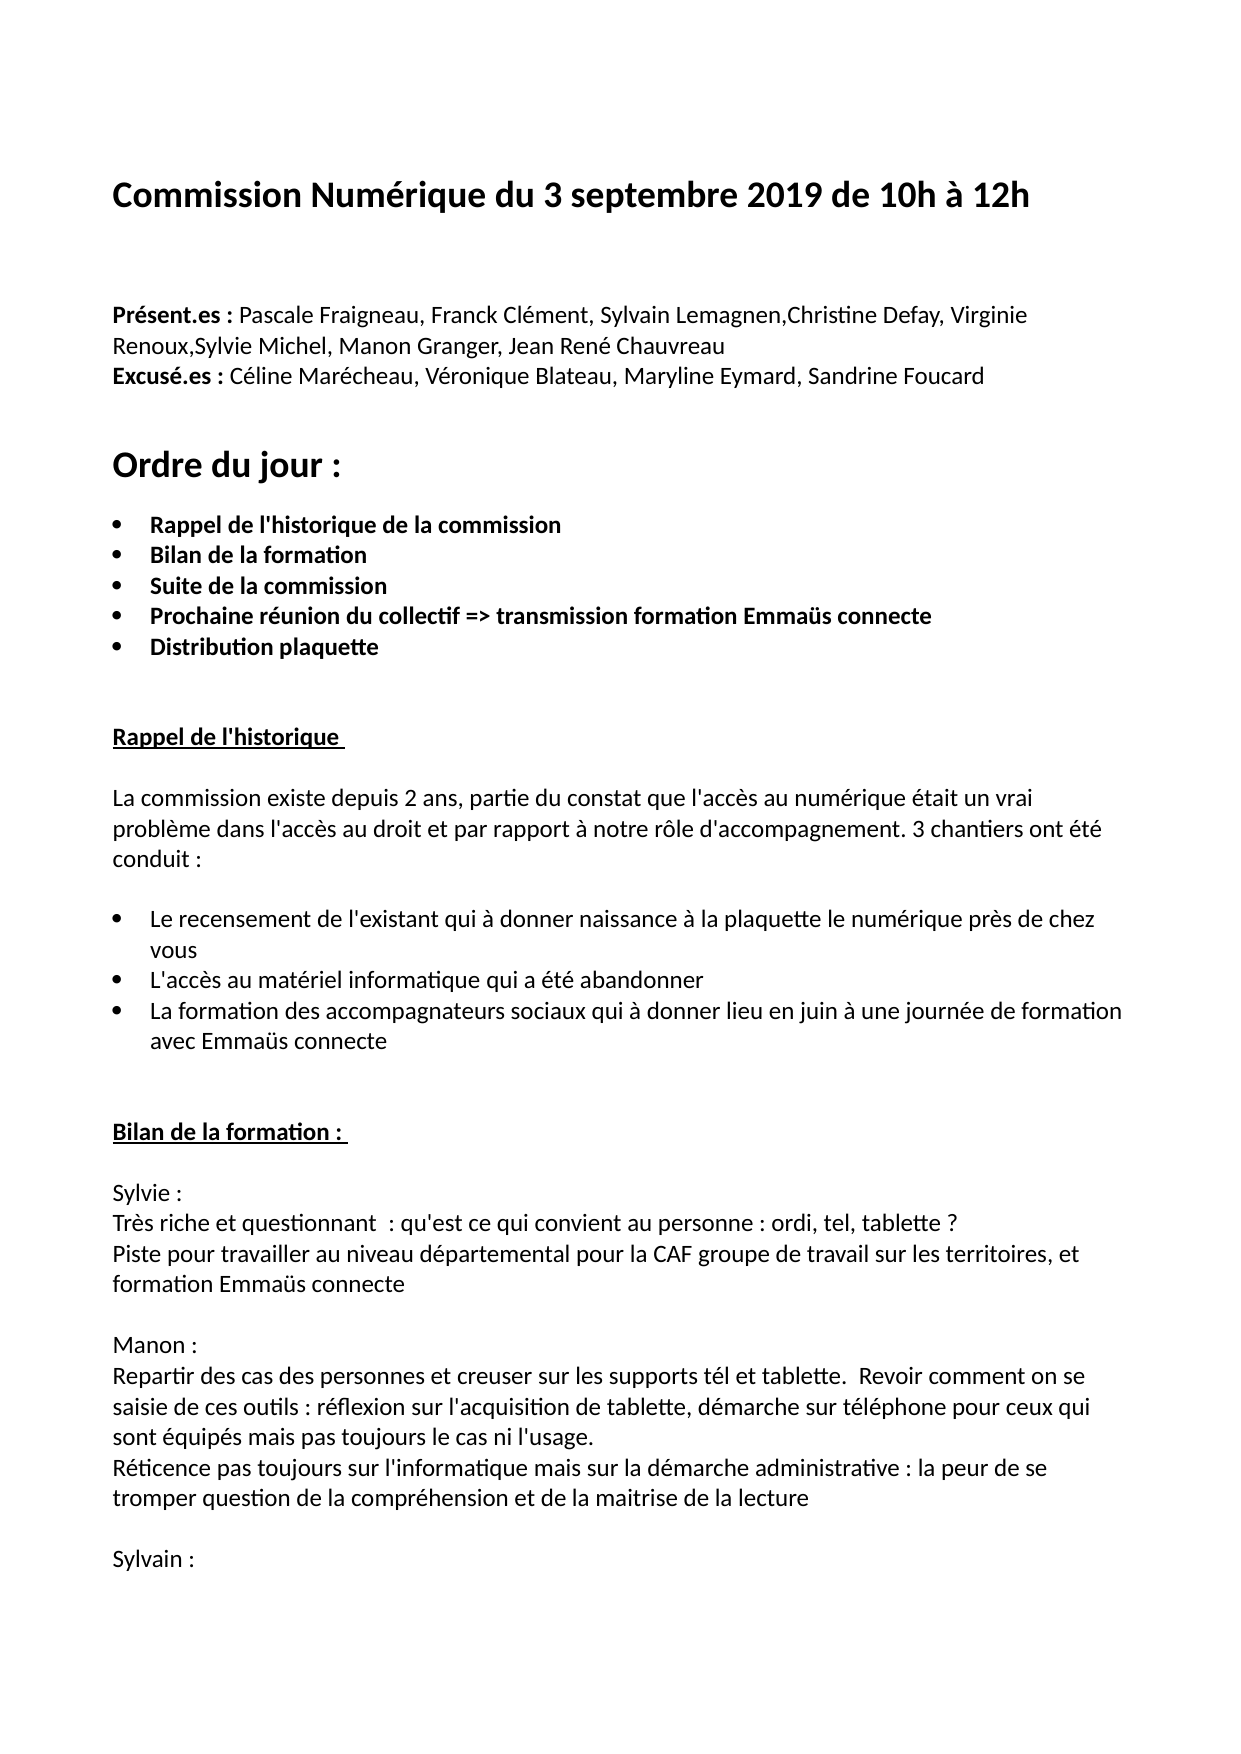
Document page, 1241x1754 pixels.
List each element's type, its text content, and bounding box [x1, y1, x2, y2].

list Le recensement de l'existant qui à donner naissance à la plaquette le numérique près de chez vous [112, 903, 1128, 964]
list Rappel de l'historique de la commission [112, 509, 1128, 539]
list L'accès au matériel informatique qui a été abandonner [112, 964, 1128, 995]
list Distribution plaquette [112, 631, 1128, 661]
list Suite de la commission [112, 570, 1128, 600]
text Présent.es : Pascale Fraigneau, Franck Clément, Sylvain Lemagnen,Christine Defay, Virginie Renoux,Sylvie Michel, Manon Granger, Jean René Chauvreau Excusé.es : Céline Marécheau, Véronique Blateau, Maryline Eymard, Sandrine Foucard [112, 238, 1128, 391]
list Bilan de la formation [112, 539, 1128, 570]
text Bilan de la formation : Sylvie : Très riche et questionnant : qu'est ce qui convient au personne : ordi, tel, tablette ? Piste pour travailler au niveau départemental pour la CAF groupe de travail sur les territoires, et formation Emmaüs connecte Manon : Repartir des cas des personnes et creuser sur les supports tél et tablette. Revoir comment on se saisie de ces outils : réflexion sur l'acquisition de tablette, démarche sur téléphone pour ceux qui sont équipés mais pas toujours le cas ni l'usage. Réticence pas toujours sur l'informatique mais sur la démarche administrative : la peur de se tromper question de la compréhension et de la maitrise de la lecture Sylvain : [112, 1086, 1128, 1574]
text Rappel de l'historique La commission existe depuis 2 ans, partie du constat que l'accès au numérique était un vrai problème dans l'accès au droit et par rapport à notre rôle d'accompagnement. 3 chantiers ont été conduit : [112, 691, 1128, 874]
subtitle Ordre du jour : [112, 441, 1128, 487]
subtitle Commission Numérique du 3 septembre 2019 de 10h à 12h [112, 171, 1128, 217]
list Prochaine réunion du collectif => transmission formation Emmaüs connecte [112, 600, 1128, 631]
list La formation des accompagnateurs sociaux qui à donner lieu en juin à une journée de formation avec Emmaüs connecte [112, 995, 1128, 1056]
